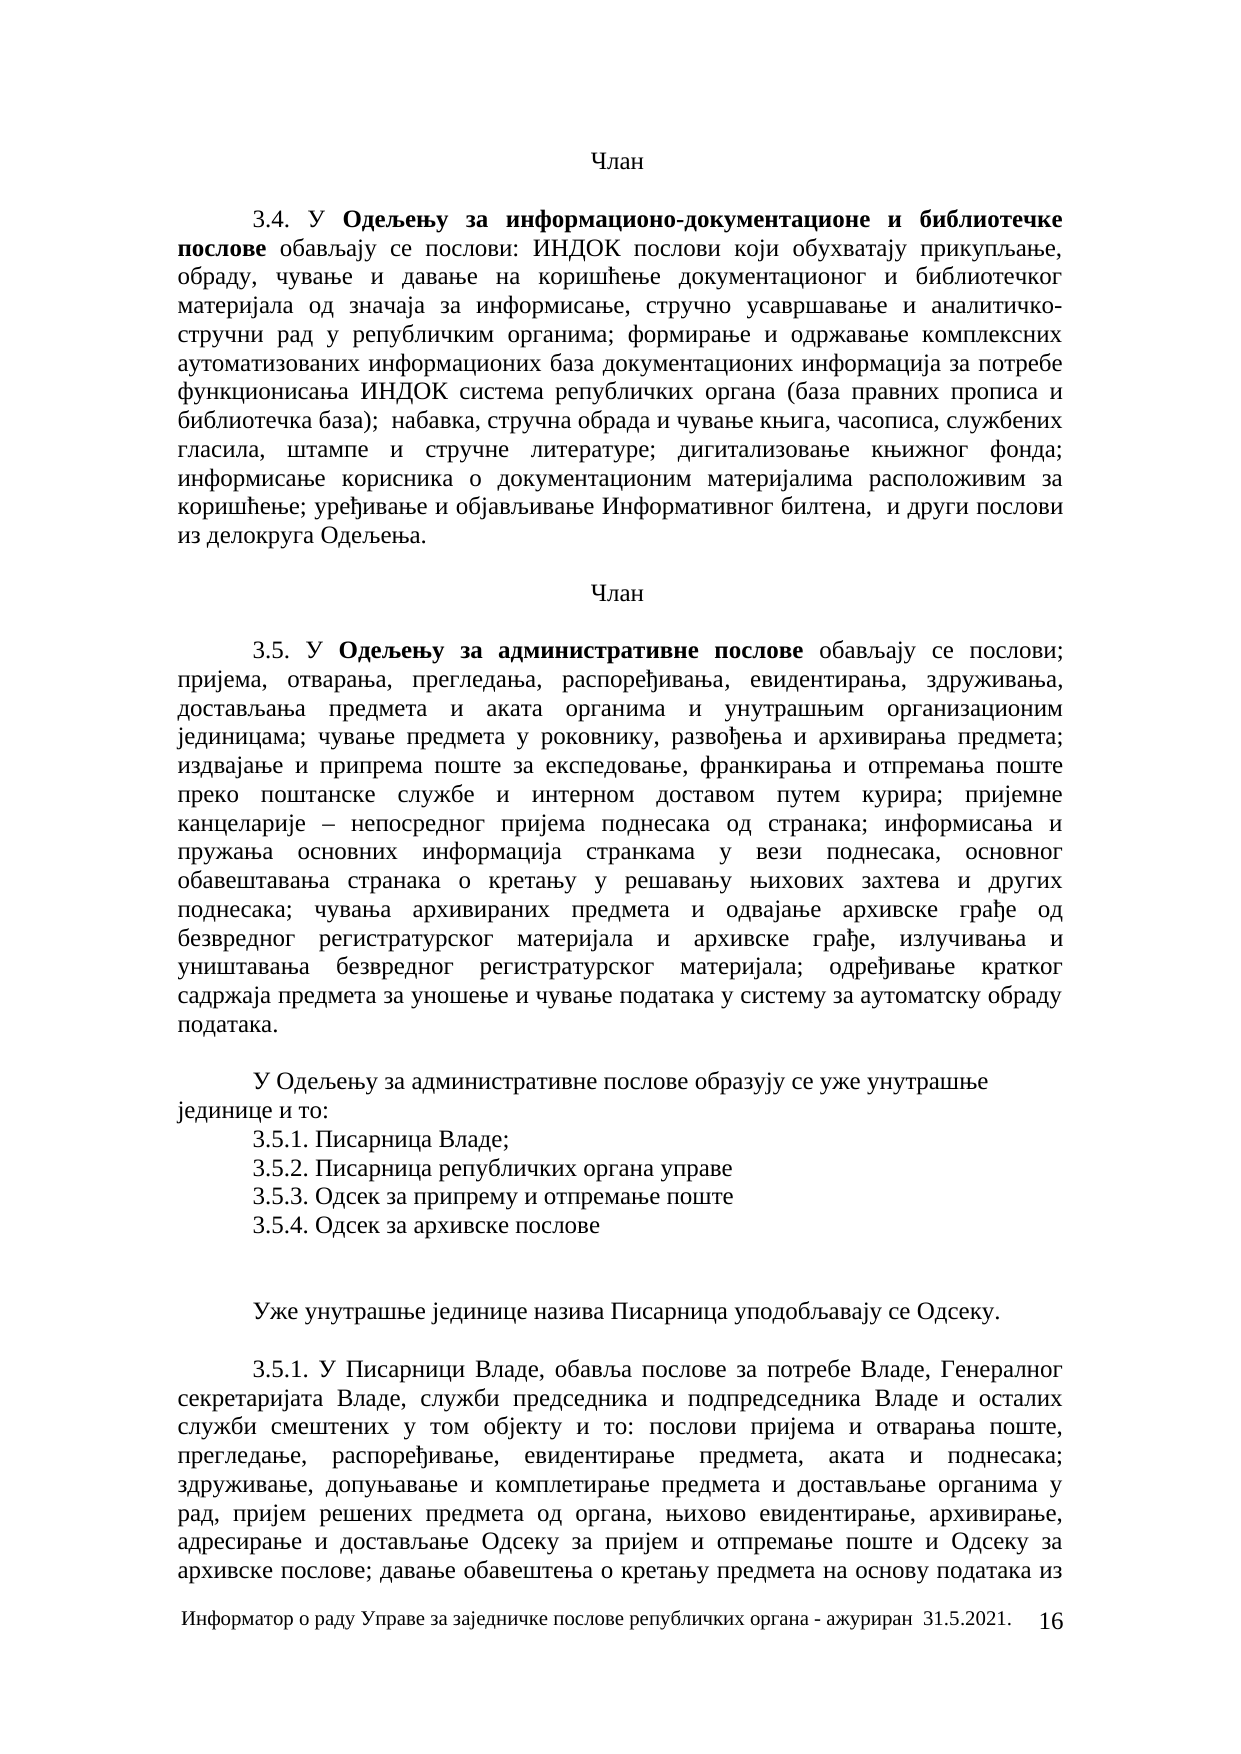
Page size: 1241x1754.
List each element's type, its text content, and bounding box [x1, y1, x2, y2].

text 3.4. У Одељењу за информационо-документационе и библиотечке послове обављају се послови: ИНДОК послови који обухватају прикупљање, обраду, чување и давање на коришћење документационог и библиотечког материјала од значаја за информисање, стручно усавршавање и аналитичко-стручни рад у републичким органима; формирање и одржавање комплексних аутоматизованих информационих база документационих информација за потребе функционисања ИНДОК система републичких органа (база правних прописа и библиотечка база); набавка, стручна обрада и чување књига, часописа, службених гласила, штампе и стручне литературе; дигитализовање књижног фонда; информисање корисника о документационим материјалима расположивим за коришћење; уређивање и објављивање Информативног билтена, и други послови из делокруга Одељења. [177, 204, 1063, 549]
text 3.5.3. Одсек за припрему и отпремање поште [177, 1181, 1063, 1210]
text 3.5.2. Писарница републичких органа управе [177, 1153, 1063, 1181]
text Члан [177, 578, 1063, 606]
text У Одељењу за административне послове образују се уже унутрашње јединице и то: [177, 1066, 1063, 1124]
text 3.5.1. У Писарници Владе, обавља послове за потребе Владе, Генералног секретаријата Владе, служби председника и подпредседника Владе и осталих служби смештених у том објекту и то: послови пријема и отварања поште, прегледање, распоређивање, евидентирање предмета, аката и поднесака; здруживање, допуњавање и комплетирање предмета и достављање органима у рад, пријем решених предмета од органа, њихово евидентирање, архивирање, адресирање и достављање Одсеку за пријем и отпремање поште и Одсеку за архивске послове; давање обавештења о кретању предмета на основу података из [177, 1354, 1063, 1584]
text 3.5.1. Писарница Владе; [177, 1124, 1063, 1153]
text Члан [177, 146, 1063, 175]
text 3.5. У Одељењу за административне послове обављају се послови; пријемa, отварања, прегледања, распоређивања, евидентирањa, здруживања, достављања предмета и аката органима и унутрашњим организационим јединицама; чување предмета у роковнику, развођењa и архивирањa предмета; издвајање и припрема поште за експедовање, франкирањa и отпремањa поште преко поштанске службе и интерном доставом путем курира; пријемне канцеларије – непосредног пријема поднесака од странака; информисања и пружања основних информација странкама у вези поднесака, основног обавештавања странака о кретању у решавању њихових захтева и других поднесака; чувањa архивираних предмета и одвајање архивске грађе од безвредног регистратурског материјала и архивске грађе, излучивањa и уништавањa безвредног регистратурског материјала; одређивање кратког садржаја предмета за уношење и чување података у систему за аутоматску обраду података. [177, 635, 1063, 1038]
text 3.5.4. Одсек за архивске послове [177, 1210, 1063, 1239]
text Уже унутрашње јединице назива Писарница уподобљавају се Одсеку. [177, 1296, 1063, 1325]
